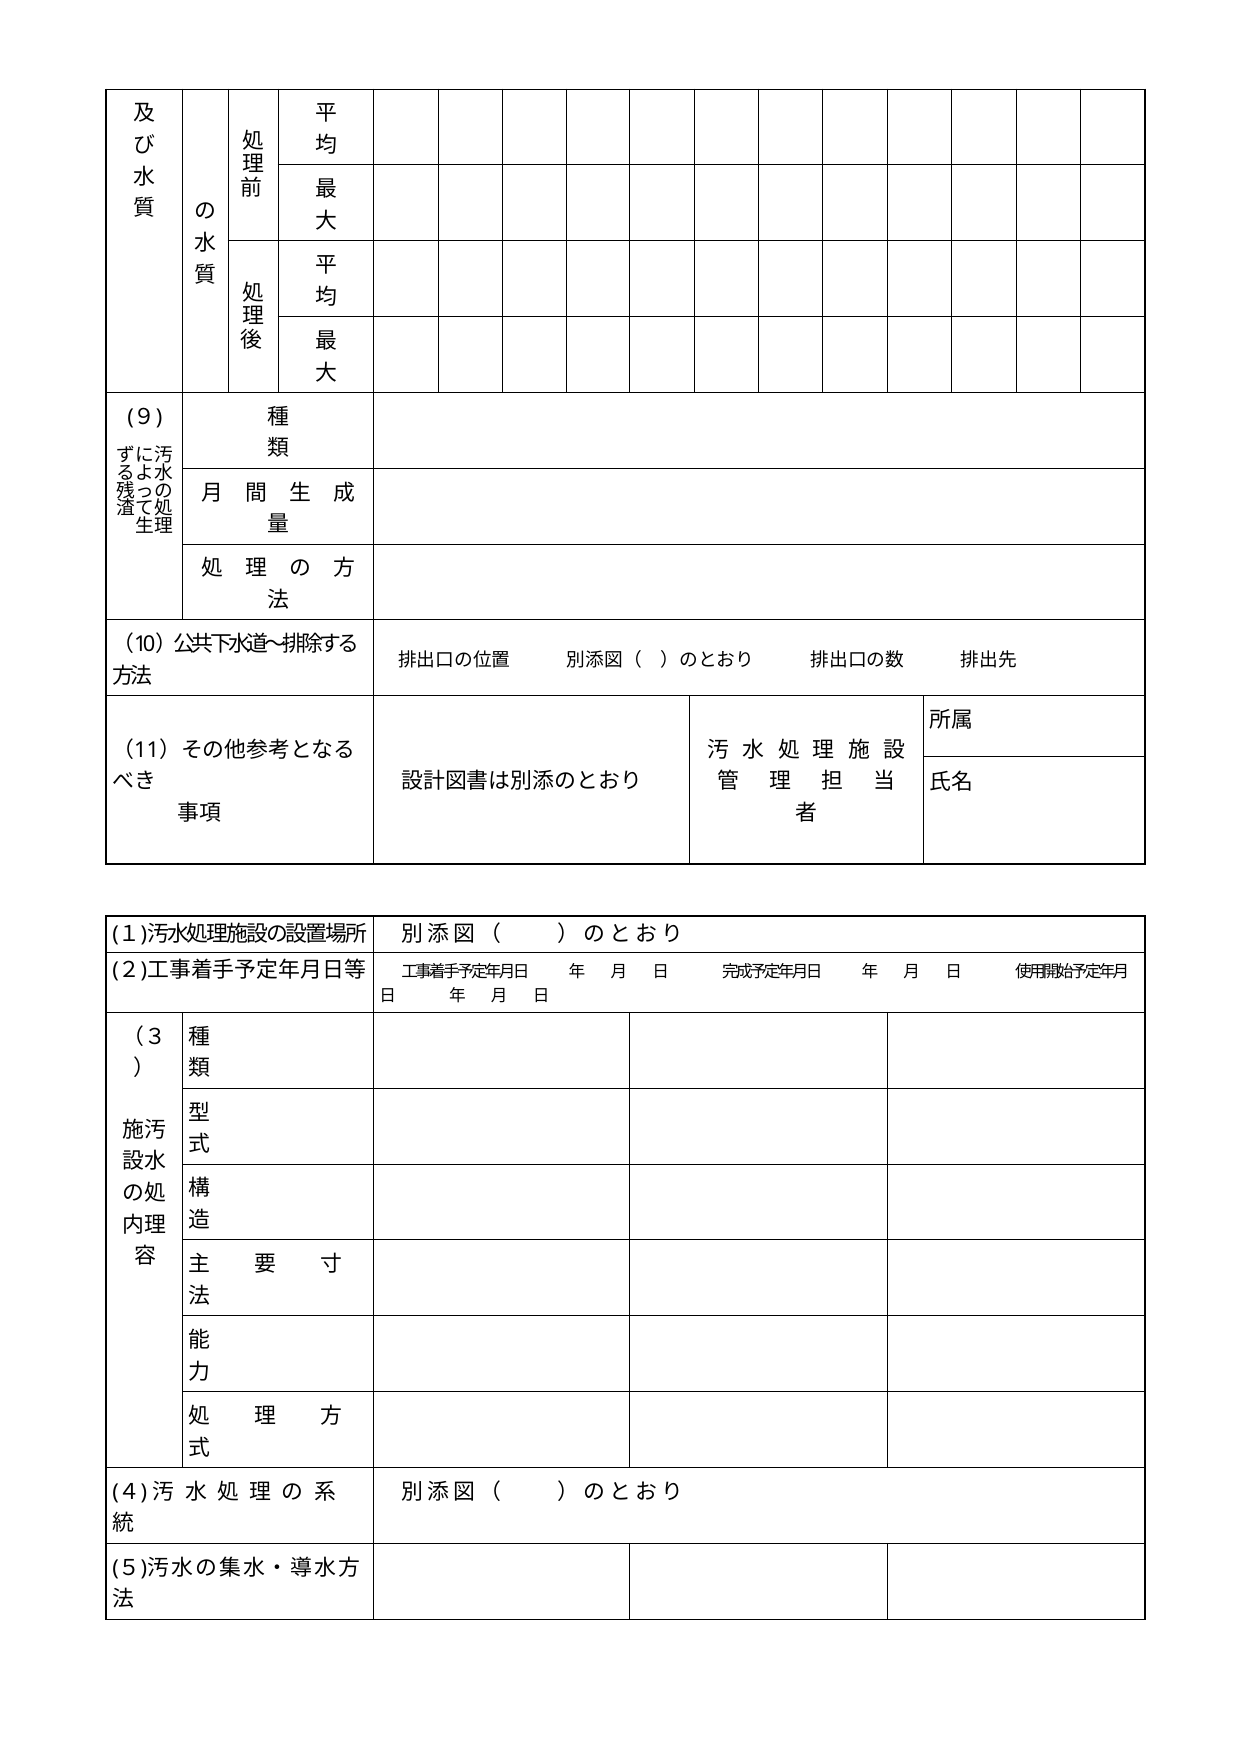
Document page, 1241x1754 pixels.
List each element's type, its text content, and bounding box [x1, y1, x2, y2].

table_cell [1081, 165, 1144, 240]
table_cell [503, 90, 566, 164]
table_cell [823, 241, 887, 316]
table_cell [952, 317, 1016, 392]
table_cell 処理後 [229, 241, 278, 392]
table_cell [567, 241, 629, 316]
table_cell [888, 1089, 1144, 1163]
table_cell [630, 241, 694, 316]
table_cell [630, 1165, 887, 1239]
table_cell [630, 1392, 887, 1467]
table_cell [695, 165, 758, 240]
table_cell [1017, 165, 1080, 240]
table_cell 最 大 [279, 165, 373, 240]
table_cell [503, 165, 566, 240]
table_cell [374, 545, 1144, 619]
table_cell [888, 165, 951, 240]
table_cell 工事着手予定年月日 年 月 日 完成予定年月日 年 月 日 使用開始予定年月日 年 月 日 [374, 953, 1144, 1012]
table_cell 平 均 [279, 241, 373, 316]
table_cell [503, 317, 566, 392]
table_cell (５)汚水の集水・導水方法 [107, 1544, 373, 1619]
table_cell [888, 1013, 1144, 1088]
table_cell [374, 90, 438, 164]
table_cell 処 理 の 方 法 [183, 545, 373, 619]
table_cell [630, 1316, 887, 1391]
table_cell （３） 施汚 設水 の処 内理 容 [107, 1013, 182, 1467]
table_cell 排出口の位置 別添図（ ）のとおり 排出口の数 排出先 [374, 620, 1144, 695]
table_cell （10）公共下水道～排除する方法 [107, 620, 373, 695]
table_cell (２)工事着手予定年月日等 [107, 953, 373, 1012]
table_header 別添図（ ）のとおり [374, 917, 1144, 952]
table_cell [759, 90, 822, 164]
table_cell [630, 1089, 887, 1163]
table_cell [759, 165, 822, 240]
table_cell [888, 1316, 1144, 1391]
table_cell 型 式 [183, 1089, 373, 1163]
table_cell （11）その他参考となるべき 事項 [107, 696, 373, 862]
table_cell [823, 317, 887, 392]
table_header (１)汚水処理施設の設置場所 [107, 917, 373, 952]
table_cell [888, 1544, 1144, 1619]
table_cell 汚 水 処 理 施 設 管 理 担 当 者 [690, 696, 923, 862]
table_cell [439, 90, 502, 164]
table_cell [759, 241, 822, 316]
table_cell [695, 317, 758, 392]
table_cell [888, 90, 951, 164]
table_cell 種 類 [183, 393, 373, 468]
table_cell [567, 90, 629, 164]
table_cell 別添図（ ）のとおり [374, 1468, 1144, 1543]
table_cell 設計図書は別添のとおり [374, 696, 689, 862]
table_cell [1081, 317, 1144, 392]
table_cell [888, 1165, 1144, 1239]
table_cell 氏名 [924, 757, 1144, 862]
table_cell 処理前 [229, 90, 278, 240]
table_cell [374, 1392, 629, 1467]
table_cell [374, 1165, 629, 1239]
table_cell [952, 165, 1016, 240]
table_cell [374, 317, 438, 392]
table_cell [759, 317, 822, 392]
table_cell [630, 1240, 887, 1315]
table_cell [374, 241, 438, 316]
table_cell 及 び 水 質 [107, 90, 182, 392]
table_cell 最 大 [279, 317, 373, 392]
table_cell [567, 317, 629, 392]
table_cell [695, 241, 758, 316]
table_cell [888, 1392, 1144, 1467]
table_cell [439, 317, 502, 392]
table_cell 月 間 生 成 量 [183, 469, 373, 543]
table_cell [1081, 90, 1144, 164]
table_cell [952, 241, 1016, 316]
table_cell 所属 [924, 696, 1144, 756]
table_cell [952, 90, 1016, 164]
table_cell [888, 241, 951, 316]
table_cell [374, 393, 1144, 468]
table_cell [888, 1240, 1144, 1315]
table_cell [1081, 241, 1144, 316]
table_cell 主 要 寸 法 [183, 1240, 373, 1315]
table_cell 構 造 [183, 1165, 373, 1239]
table_cell (４) 汚水処理の系統 [107, 1468, 373, 1543]
table_cell [630, 317, 694, 392]
table_cell [1017, 317, 1080, 392]
table_cell [630, 90, 694, 164]
table_cell [503, 241, 566, 316]
table_cell [567, 165, 629, 240]
table_cell [439, 165, 502, 240]
table_cell [374, 1089, 629, 1163]
table_cell [374, 1316, 629, 1391]
table_cell [374, 165, 438, 240]
table_cell [374, 1240, 629, 1315]
table_cell [888, 317, 951, 392]
table_cell [1017, 241, 1080, 316]
table_cell [374, 1544, 629, 1619]
table_cell (９) ずに汚 るよ水 残っの 渣て処 生理 [107, 393, 182, 619]
table_cell 能 力 [183, 1316, 373, 1391]
table_cell 処 理 方 式 [183, 1392, 373, 1467]
table_cell [823, 165, 887, 240]
table_cell [823, 90, 887, 164]
table_cell 平 均 [279, 90, 373, 164]
table_cell [439, 241, 502, 316]
table_cell 種 類 [183, 1013, 373, 1088]
table_cell [1017, 90, 1080, 164]
table_cell [695, 90, 758, 164]
table_cell [630, 1544, 887, 1619]
table_cell [630, 1013, 887, 1088]
table_cell [374, 469, 1144, 543]
table_cell の水質 [183, 90, 228, 392]
table_cell [374, 1013, 629, 1088]
table_cell [630, 165, 694, 240]
